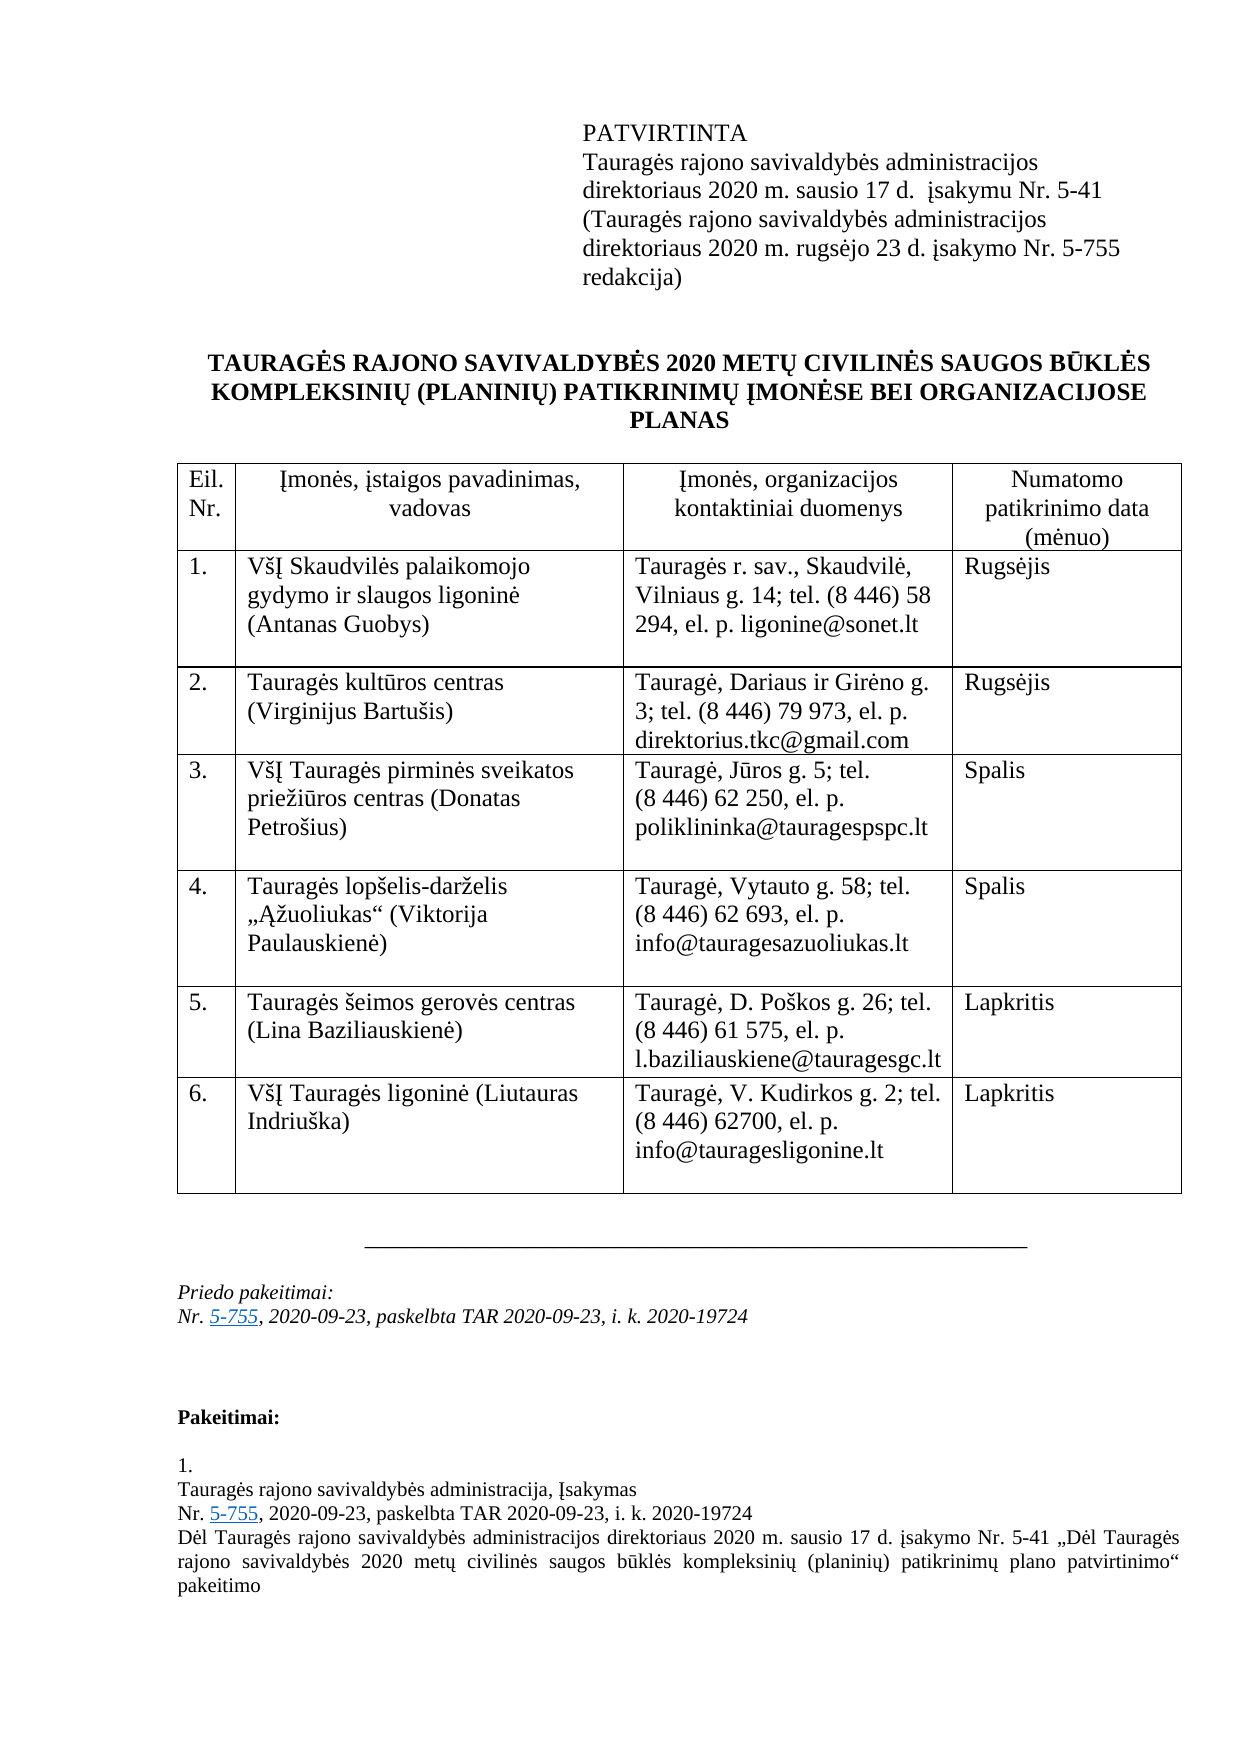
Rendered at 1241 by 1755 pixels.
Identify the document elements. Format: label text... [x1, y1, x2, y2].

text Pakeitimai: [177, 1405, 1181, 1429]
table_cell Rugsėjis [953, 551, 1181, 666]
text 1. [177, 1453, 1181, 1477]
table_cell 1. [178, 551, 235, 666]
text _____________________________________________________ [177, 1222, 1181, 1251]
table_cell VšĮ Skaudvilės palaikomojo gydymo ir slaugos ligoninė (Antanas Guobys) [236, 551, 623, 666]
table_cell 5. [178, 987, 235, 1077]
table_header Įmonės, įstaigos pavadinimas, vadovas [236, 464, 623, 550]
table_header Numatomo patikrinimo data (mėnuo) [953, 464, 1181, 550]
text Tauragės rajono savivaldybės administracijos [447, 147, 1181, 176]
table_cell Tauragės šeimos gerovės centras (Lina Baziliauskienė) [236, 987, 623, 1077]
table_cell Lapkritis [953, 987, 1181, 1077]
text redakcija) [447, 262, 1181, 291]
table_cell Lapkritis [953, 1078, 1181, 1193]
table_cell Tauragė, Jūros g. 5; tel. (8 446) 62 250, el. p. poliklininka@tauragespspc.lt [624, 755, 952, 870]
table_cell 6. [178, 1078, 235, 1193]
text (Tauragės rajono savivaldybės administracijos [582, 204, 1181, 233]
table_cell Spalis [953, 755, 1181, 870]
text direktoriaus 2020 m. sausio 17 d. įsakymu Nr. 5-41 [447, 176, 1181, 204]
table_header Eil. Nr. [178, 464, 235, 550]
table_cell Rugsėjis [953, 668, 1181, 754]
table_cell 3. [178, 755, 235, 870]
text Nr. 5-755, 2020-09-23, paskelbta TAR 2020-09-23, i. k. 2020-19724 [177, 1304, 1181, 1328]
text Dėl Tauragės rajono savivaldybės administracijos direktoriaus 2020 m. sausio 17 d. įsakymo Nr. 5-41 „Dėl Tauragės rajono savivaldybės 2020 metų civilinės saugos būklės kompleksinių (planinių) patikrinimų plano patvirtinimo“ pakeitimo [177, 1525, 1181, 1597]
table_cell Tauragė, D. Poškos g. 26; tel. (8 446) 61 575, el. p. l.baziliauskiene@tauragesgc.lt [624, 987, 952, 1077]
table_cell Spalis [953, 871, 1181, 986]
table_cell 2. [178, 668, 235, 754]
text Priedo pakeitimai: [177, 1280, 1181, 1304]
table_header Įmonės, organizacijos kontaktiniai duomenys [624, 464, 952, 550]
text TAURAGĖS RAJONO SAVIVALDYBĖS 2020 METŲ CIVILINĖS SAUGOS BŪKLĖS KOMPLEKSINIŲ (PLANINIŲ) PATIKRINIMŲ ĮMONĖSE BEI ORGANIZACIJOSE PLANAS [177, 348, 1181, 434]
table_cell 4. [178, 871, 235, 986]
table_cell Tauragės r. sav., Skaudvilė, Vilniaus g. 14; tel. (8 446) 58 294, el. p. ligonine@sonet.lt [624, 551, 952, 666]
table_cell Tauragė, Dariaus ir Girėno g. 3; tel. (8 446) 79 973, el. p. direktorius.tkc@gmail.com [624, 668, 952, 754]
table_cell VšĮ Tauragės pirminės sveikatos priežiūros centras (Donatas Petrošius) [236, 755, 623, 870]
text direktoriaus 2020 m. rugsėjo 23 d. įsakymo Nr. 5-755 [582, 233, 1181, 262]
table_cell VšĮ Tauragės ligoninė (Liutauras Indriuška) [236, 1078, 623, 1193]
table_cell Tauragė, Vytauto g. 58; tel. (8 446) 62 693, el. p. info@tauragesazuoliukas.lt [624, 871, 952, 986]
text Nr. 5-755, 2020-09-23, paskelbta TAR 2020-09-23, i. k. 2020-19724 [177, 1501, 1181, 1525]
text PATVIRTINTA [447, 118, 1181, 147]
table_cell Tauragės lopšelis-darželis „Ąžuoliukas“ (Viktorija Paulauskienė) [236, 871, 623, 986]
text Tauragės rajono savivaldybės administracija, Įsakymas [177, 1477, 1181, 1501]
table_cell Tauragės kultūros centras (Virginijus Bartušis) [236, 668, 623, 754]
table_cell Tauragė, V. Kudirkos g. 2; tel. (8 446) 62700, el. p. info@tauragesligonine.lt [624, 1078, 952, 1193]
